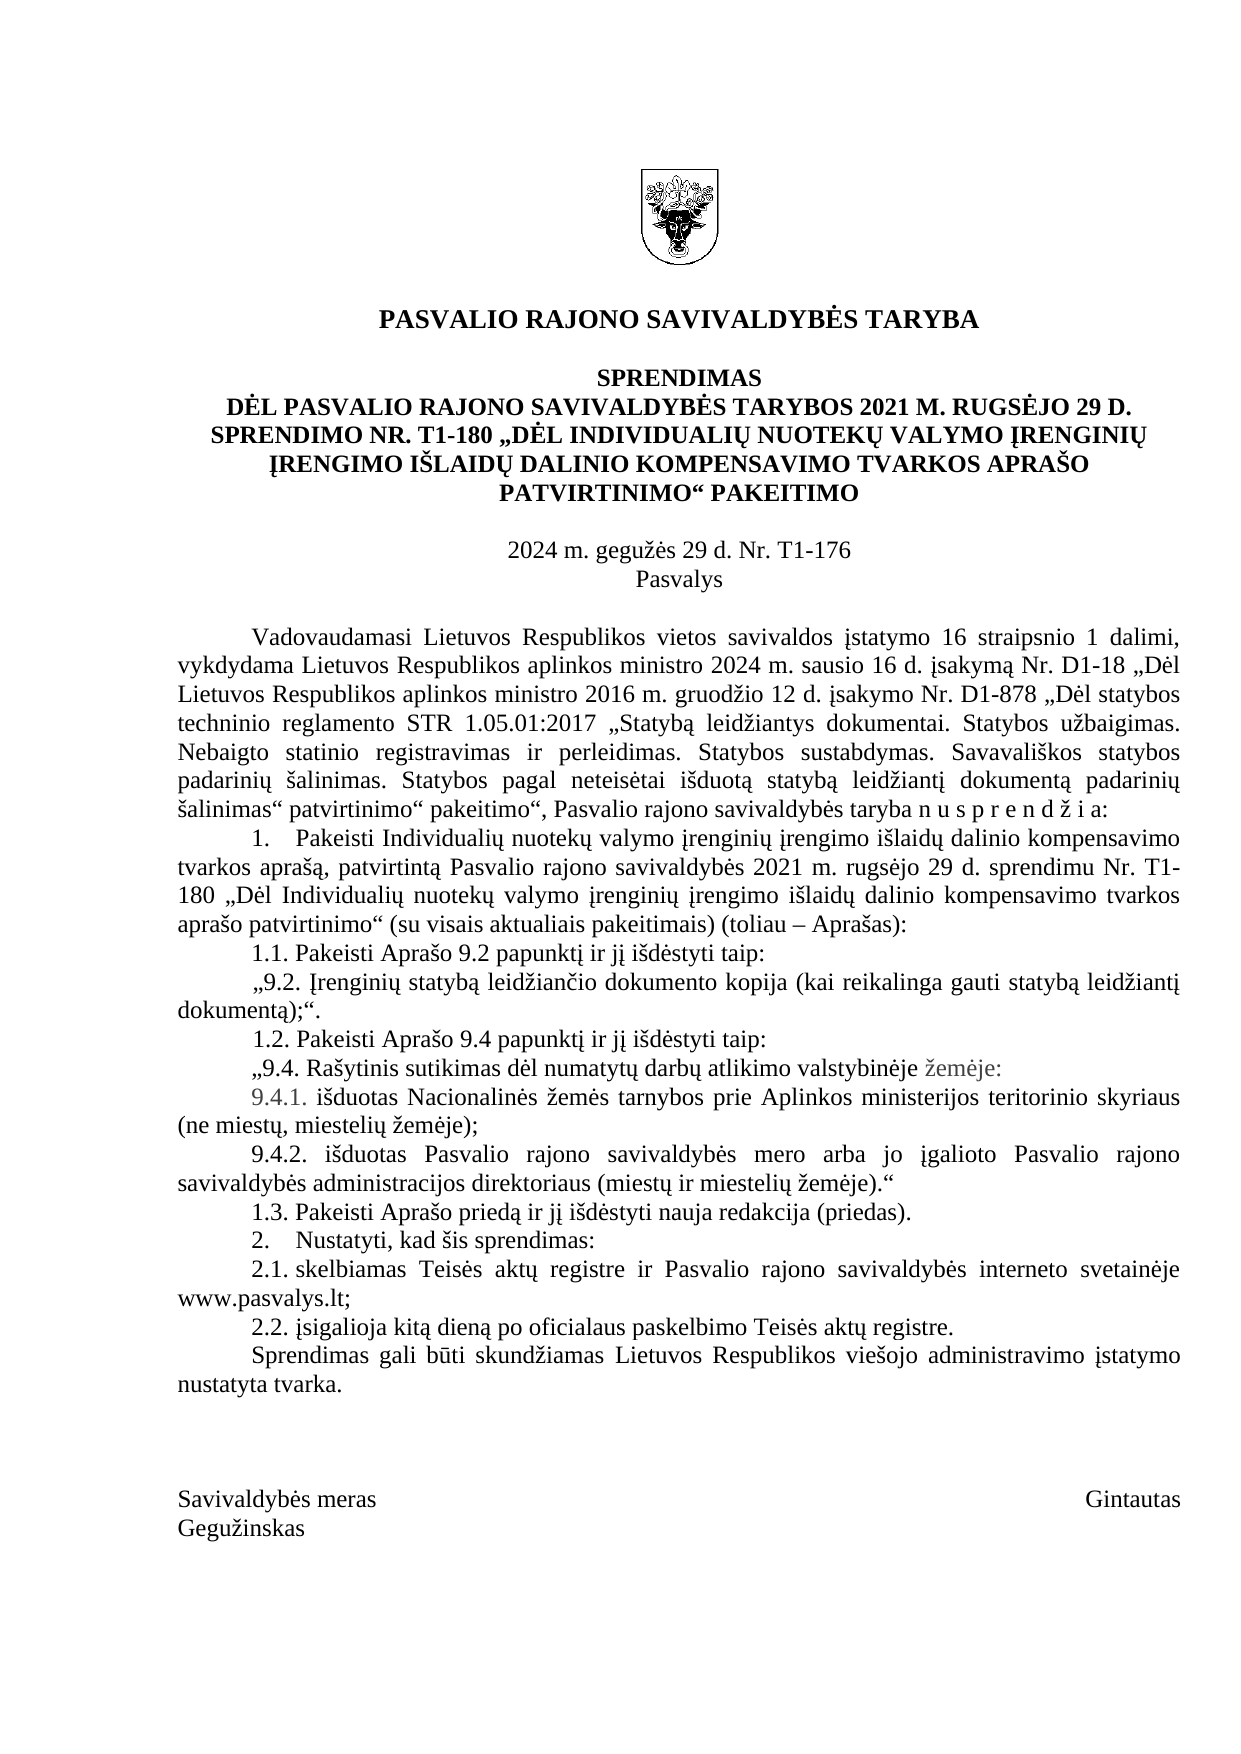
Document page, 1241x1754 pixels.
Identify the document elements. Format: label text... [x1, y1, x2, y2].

text Pasvalys [177, 564, 1181, 593]
text Vadovaudamasi Lietuvos Respublikos vietos savivaldos įstatymo 16 straipsnio 1 dalimi, vykdydama Lietuvos Respublikos aplinkos ministro 2024 m. sausio 16 d. įsakymą Nr. D1-18 „Dėl Lietuvos Respublikos aplinkos ministro 2016 m. gruodžio 12 d. įsakymo Nr. D1-878 „Dėl statybos techninio reglamento STR 1.05.01:2017 „Statybą leidžiantys dokumentai. Statybos užbaigimas. Nebaigto statinio registravimas ir perleidimas. Statybos sustabdymas. Savavališkos statybos padarinių šalinimas. Statybos pagal neteisėtai išduotą statybą leidžiantį dokumentą padarinių šalinimas“ patvirtinimo“ pakeitimo“, Pasvalio rajono savivaldybės taryba n u s p r e n d ž i a: [177, 622, 1181, 823]
text DĖL PASVALIO RAJONO SAVIVALDYBĖS TARYBOS 2021 M. RUGSĖJO 29 D. SPRENDIMO NR. T1-180 „DĖL INDIVIDUALIŲ NUOTEKŲ VALYMO ĮRENGINIŲ ĮRENGIMO IŠLAIDŲ DALINIO KOMPENSAVIMO TVARKOS APRAŠO PATVIRTINIMO“ PAKEITIMO [177, 392, 1181, 507]
text 2.2. įsigalioja kitą dieną po oficialaus paskelbimo Teisės aktų registre. [177, 1312, 1181, 1340]
text sprendimas [177, 363, 1181, 392]
text „9.2. Įrenginių statybą leidžiančio dokumento kopija (kai reikalinga gauti statybą leidžiantį dokumentą);“. [177, 967, 1181, 1024]
text 1. Pakeisti Individualių nuotekų valymo įrenginių įrengimo išlaidų dalinio kompensavimo tvarkos aprašą, patvirtintą Pasvalio rajono savivaldybės 2021 m. rugsėjo 29 d. sprendimu Nr. T1-180 „Dėl Individualių nuotekų valymo įrenginių įrengimo išlaidų dalinio kompensavimo tvarkos aprašo patvirtinimo“ (su visais aktualiais pakeitimais) (toliau – Aprašas): [177, 823, 1181, 938]
text 2024 m. gegužės 29 d. Nr. T1-176 [177, 535, 1181, 564]
text 9.4.1. išduotas Nacionalinės žemės tarnybos prie Aplinkos ministerijos teritorinio skyriaus (ne miestų, miestelių žemėje); [177, 1082, 1181, 1139]
text 2. Nustatyti, kad šis sprendimas: [177, 1225, 1181, 1254]
text 1.3. Pakeisti Aprašo priedą ir jį išdėstyti nauja redakcija (priedas). [177, 1197, 1181, 1225]
text „9.4. Rašytinis sutikimas dėl numatytų darbų atlikimo valstybinėje žemėje: [177, 1053, 1181, 1082]
text 1.1. Pakeisti Aprašo 9.2 papunktį ir jį išdėstyti taip: [251, 938, 1181, 967]
text Pasvalio rajono savivaldybės taryba [177, 303, 1181, 334]
text 1.2. Pakeisti Aprašo 9.4 papunktį ir jį išdėstyti taip: [177, 1024, 1181, 1053]
text 2.1. skelbiamas Teisės aktų registre ir Pasvalio rajono savivaldybės interneto svetainėje www.pasvalys.lt; [177, 1254, 1181, 1312]
text 9.4.2. išduotas Pasvalio rajono savivaldybės mero arba jo įgalioto Pasvalio rajono savivaldybės administracijos direktoriaus (miestų ir miestelių žemėje).“ [177, 1139, 1181, 1197]
text Savivaldybės meras Gintautas Gegužinskas [177, 1484, 1181, 1542]
text Sprendimas gali būti skundžiamas Lietuvos Respublikos viešojo administravimo įstatymo nustatyta tvarka. [177, 1340, 1181, 1398]
